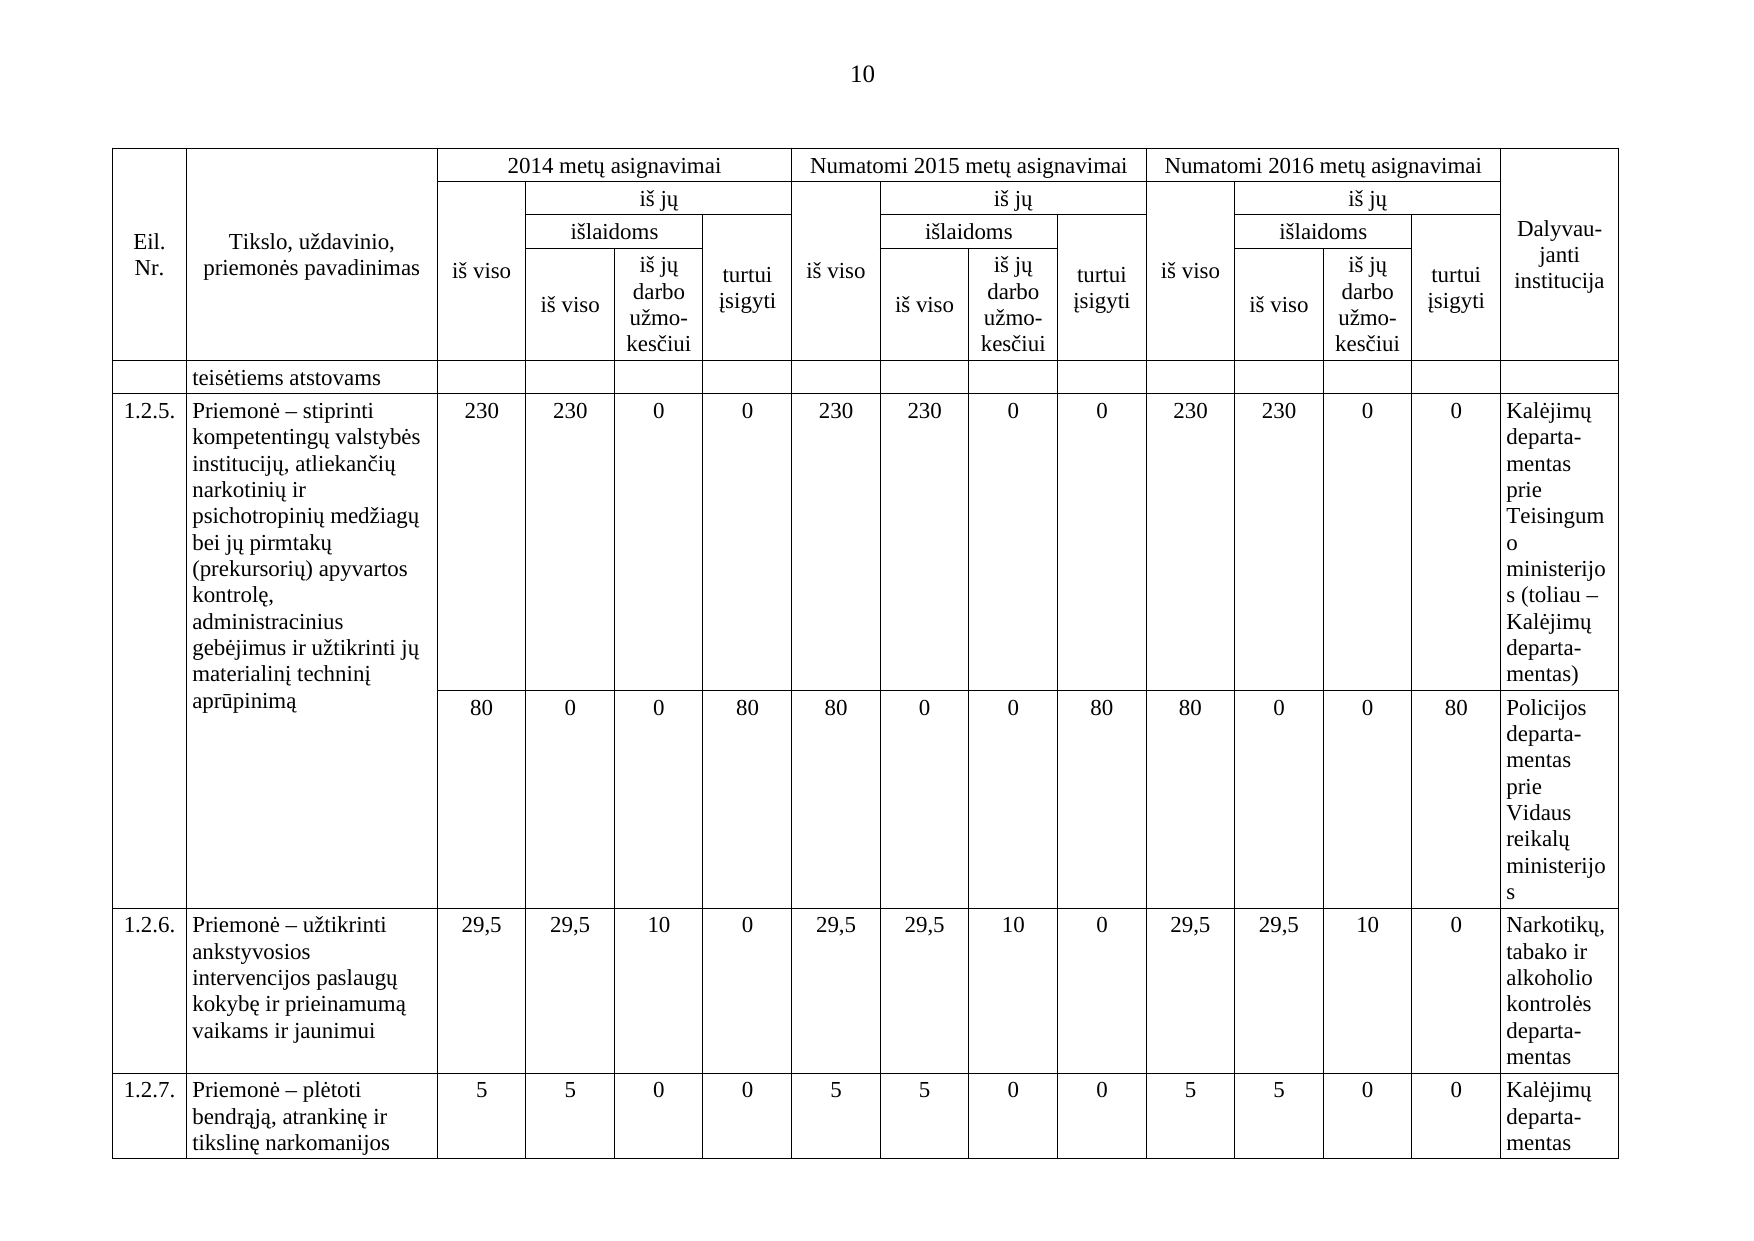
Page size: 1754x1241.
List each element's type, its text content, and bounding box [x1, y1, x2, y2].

table_cell iš jų [1235, 182, 1500, 214]
table_header Dalyvau-janti institucija [1501, 149, 1618, 360]
table_cell 230 [1235, 394, 1323, 690]
table_cell 230 [1147, 394, 1234, 690]
table_cell iš viso [1147, 182, 1234, 360]
table_cell 0 [526, 691, 614, 907]
table_cell 0 [1058, 909, 1146, 1072]
table_cell 0 [1324, 691, 1411, 907]
table_cell 1.2.6. [113, 909, 186, 1072]
table_cell iš jų [881, 182, 1146, 214]
table_cell 0 [881, 691, 968, 907]
table_cell 230 [526, 394, 614, 690]
table_cell turtui įsigyti [703, 215, 791, 360]
table_cell 5 [881, 1074, 968, 1158]
table_cell [1147, 361, 1234, 393]
table_cell 5 [526, 1074, 614, 1158]
table_cell 80 [1412, 691, 1500, 907]
table_cell [792, 361, 880, 393]
table_cell 0 [969, 1074, 1057, 1158]
table_cell 29,5 [792, 909, 880, 1072]
table_cell 0 [969, 394, 1057, 690]
table_cell išlaidoms [1235, 215, 1411, 247]
table_cell išlaidoms [881, 215, 1057, 247]
table_cell 29,5 [438, 909, 525, 1072]
table_cell Kalėjimų departa-mentas prie Teisingumo ministerijos (toliau – Kalėjimų departa-mentas) [1501, 394, 1618, 690]
table_cell [1412, 361, 1500, 393]
table_cell iš jų darbo užmo-kesčiui [615, 249, 702, 360]
table_cell 230 [792, 394, 880, 690]
table_cell 0 [1412, 394, 1500, 690]
table_cell 1.2.5. [113, 394, 186, 907]
table_cell 5 [1235, 1074, 1323, 1158]
table_cell 29,5 [881, 909, 968, 1072]
table_cell 80 [792, 691, 880, 907]
table_cell [1058, 361, 1146, 393]
table_header Numatomi 2015 metų asignavimai [792, 149, 1146, 181]
table_cell 1.2.7. [113, 1074, 186, 1158]
table_cell 80 [1147, 691, 1234, 907]
table_cell iš viso [792, 182, 880, 360]
table_cell 0 [703, 909, 791, 1072]
table_cell [1501, 361, 1618, 393]
table_cell [703, 361, 791, 393]
table_cell Kalėjimų departa-mentas [1501, 1074, 1618, 1158]
table_cell 29,5 [1147, 909, 1234, 1072]
table_cell 0 [1412, 1074, 1500, 1158]
table_cell 5 [1147, 1074, 1234, 1158]
table_cell Policijos departa-mentas prie Vidaus reikalų ministerijos [1501, 691, 1618, 907]
table_cell 0 [1324, 394, 1411, 690]
table_cell teisėtiems atstovams [187, 361, 437, 393]
table_header Eil. Nr. [113, 149, 186, 360]
table_cell 10 [1324, 909, 1411, 1072]
table_cell iš jų darbo užmo-kesčiui [969, 249, 1057, 360]
table_cell 0 [703, 1074, 791, 1158]
table_cell 230 [438, 394, 525, 690]
table_cell turtui įsigyti [1058, 215, 1146, 360]
table_cell iš viso [1235, 249, 1323, 360]
table_cell 5 [792, 1074, 880, 1158]
table_cell 10 [969, 909, 1057, 1072]
table_cell [881, 361, 968, 393]
table_cell 0 [1412, 909, 1500, 1072]
table_cell 5 [438, 1074, 525, 1158]
table_cell Priemonė – užtikrinti ankstyvosios intervencijos paslaugų kokybę ir prieinamumą vaikams ir jaunimui [187, 909, 437, 1072]
table_cell 80 [703, 691, 791, 907]
table_cell iš jų darbo užmo-kesčiui [1324, 249, 1411, 360]
table_cell 29,5 [526, 909, 614, 1072]
table_cell iš jų [526, 182, 791, 214]
table_cell 0 [615, 394, 702, 690]
table_cell turtui įsigyti [1412, 215, 1500, 360]
table_header Tikslo, uždavinio, priemonės pavadinimas [187, 149, 437, 360]
table_cell 0 [615, 1074, 702, 1158]
table_cell [615, 361, 702, 393]
table_cell iš viso [438, 182, 525, 360]
table_cell iš viso [881, 249, 968, 360]
table_cell [438, 361, 525, 393]
table_cell Narkotikų, tabako ir alkoholio kontrolės departa-mentas [1501, 909, 1618, 1072]
table_header 2014 metų asignavimai [438, 149, 791, 181]
table_cell 230 [881, 394, 968, 690]
table_cell 10 [615, 909, 702, 1072]
table_cell 0 [703, 394, 791, 690]
table_cell iš viso [526, 249, 614, 360]
table_cell 29,5 [1235, 909, 1323, 1072]
table_cell Priemonė – plėtoti bendrąją, atrankinę ir tikslinę narkomanijos [187, 1074, 437, 1158]
table_cell [526, 361, 614, 393]
table_cell 0 [1058, 1074, 1146, 1158]
table_cell [969, 361, 1057, 393]
table_cell Priemonė – stiprinti kompetentingų valstybės institucijų, atliekančių narkotinių ir psichotropinių medžiagų bei jų pirmtakų (prekursorių) apyvartos kontrolę, administracinius gebėjimus ir užtikrinti jų materialinį techninį aprūpinimą [187, 394, 437, 907]
table_cell 0 [1235, 691, 1323, 907]
table_cell [113, 361, 186, 393]
table_cell 80 [438, 691, 525, 907]
table_cell 80 [1058, 691, 1146, 907]
table_cell 0 [615, 691, 702, 907]
table_cell [1235, 361, 1323, 393]
table_header Numatomi 2016 metų asignavimai [1147, 149, 1500, 181]
table_cell 0 [969, 691, 1057, 907]
table_cell 0 [1058, 394, 1146, 690]
table_cell 0 [1324, 1074, 1411, 1158]
table_cell [1324, 361, 1411, 393]
table_cell išlaidoms [526, 215, 702, 247]
